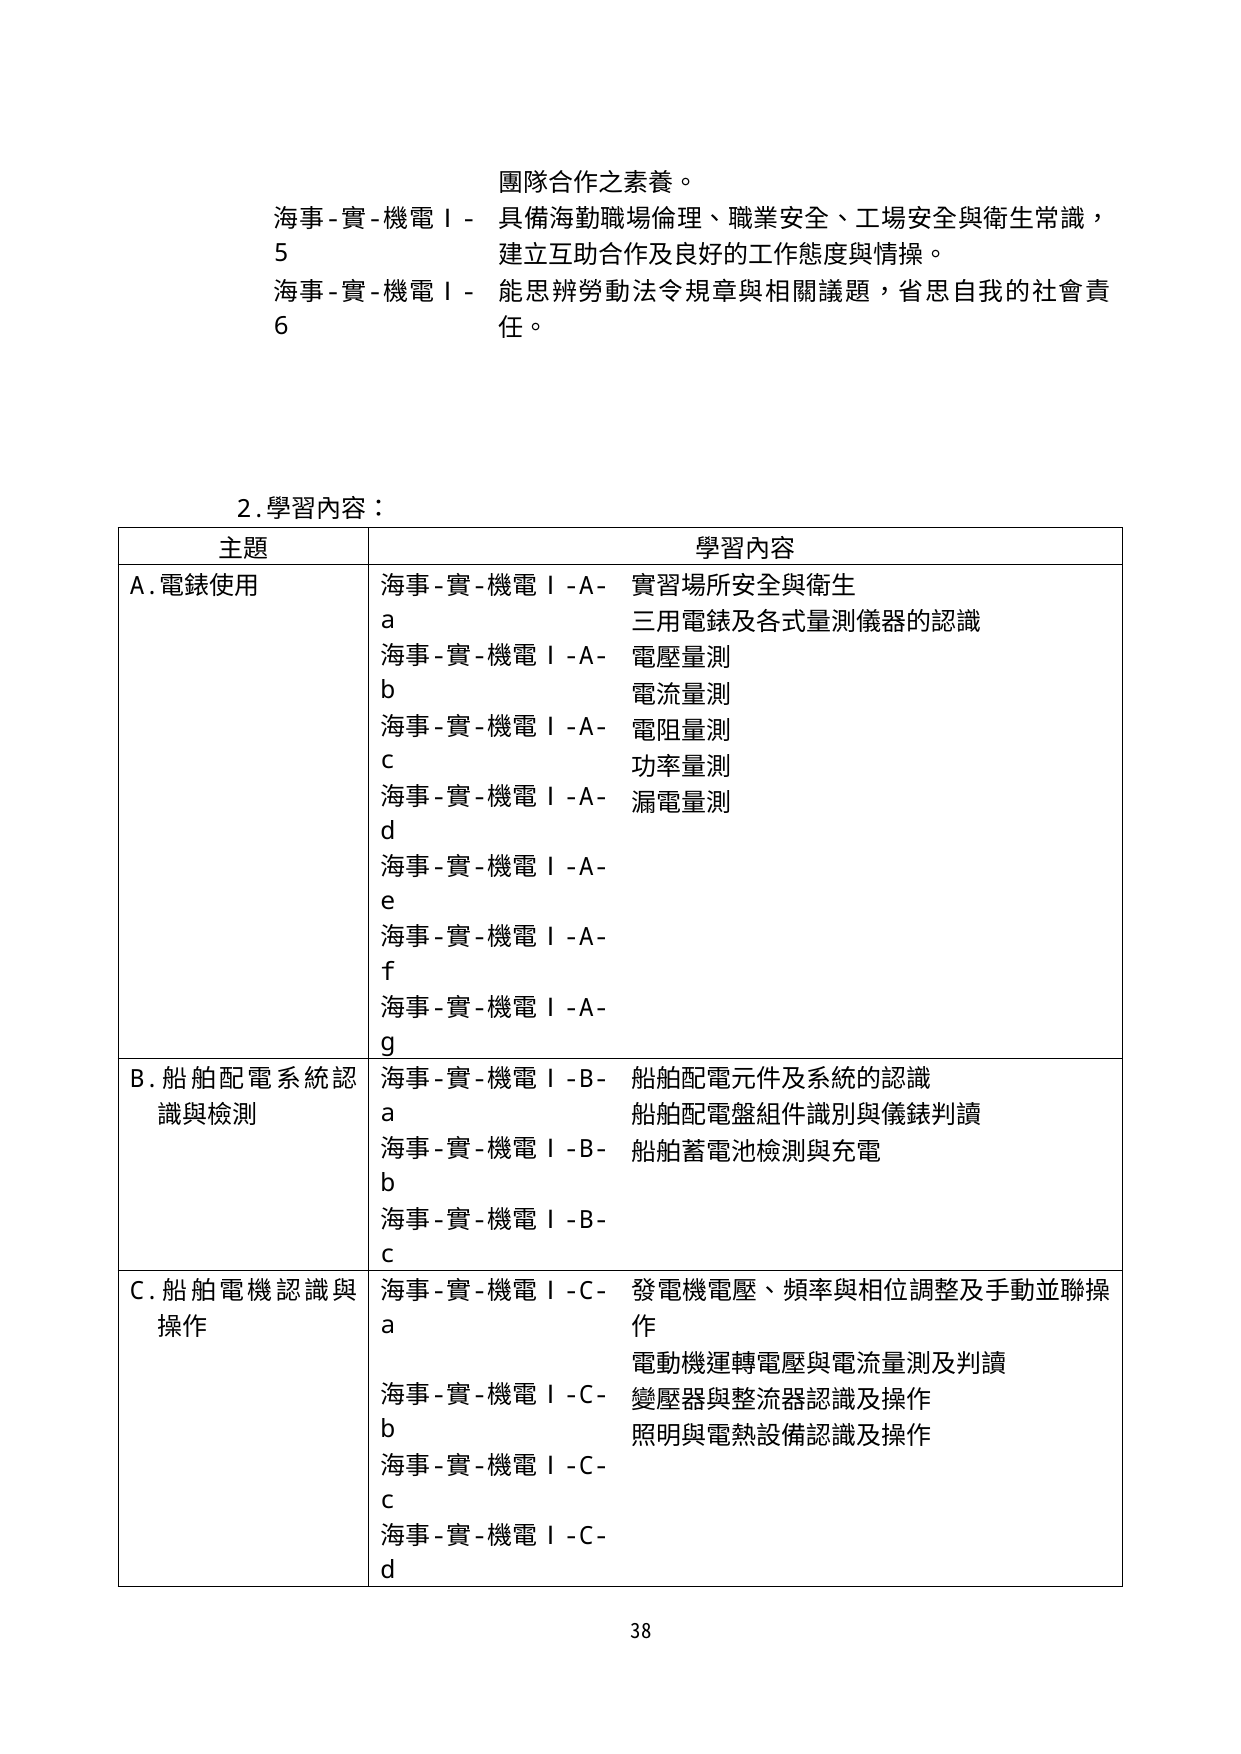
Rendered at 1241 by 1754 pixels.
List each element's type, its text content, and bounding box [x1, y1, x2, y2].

table_cell 實習場所安全與衛生 三用電錶及各式量測儀器的認識 電壓量測 電流量測 電阻量測 功率量測 漏電量測 [620, 565, 1122, 1057]
table_cell 船舶配電元件及系統的認識 船舶配電盤組件識別與儀錶判讀 船舶蓄電池檢測與充電 [620, 1059, 1122, 1269]
table_cell 海事-實-機電Ⅰ-6 [262, 271, 487, 344]
table_cell 海事-實-機電Ⅰ-A-a 海事-實-機電Ⅰ-A-b 海事-實-機電Ⅰ-A-c 海事-實-機電Ⅰ-A-d 海事-實-機電Ⅰ-A-e 海事-實-機電Ⅰ-A-f 海事-實-機電Ⅰ-A-g [369, 565, 620, 1057]
table_header 主題 [119, 528, 368, 564]
table_cell A.電錶使用 [119, 565, 368, 1057]
table_header 學習內容 [369, 528, 1122, 564]
table_cell 發電機電壓、頻率與相位調整及手動並聯操作 電動機運轉電壓與電流量測及判讀 變壓器與整流器認識及操作 照明與電熱設備認識及操作 [620, 1271, 1122, 1586]
table_cell 能思辨勞動法令規章與相關議題，省思自我的社會責任。 [487, 271, 1122, 344]
table_cell B.船舶配電系統認識與檢測 [119, 1059, 368, 1269]
table_cell C.船舶電機認識與操作 [119, 1271, 368, 1586]
table_cell 海事-實-機電Ⅰ-C-a 海事-實-機電Ⅰ-C-b 海事-實-機電Ⅰ-C-c 海事-實-機電Ⅰ-C-d [369, 1271, 620, 1586]
table_cell 具備海勤職場倫理、職業安全、工場安全與衛生常識，建立互助合作及良好的工作態度與情操。 [487, 199, 1122, 271]
table_cell 團隊合作之素養。 [487, 163, 1122, 199]
text 2.學習內容： [168, 481, 1122, 527]
table_cell [262, 163, 487, 199]
table_cell 海事-實-機電Ⅰ-5 [262, 199, 487, 271]
table_cell 海事-實-機電Ⅰ-B-a 海事-實-機電Ⅰ-B-b 海事-實-機電Ⅰ-B-c [369, 1059, 620, 1269]
